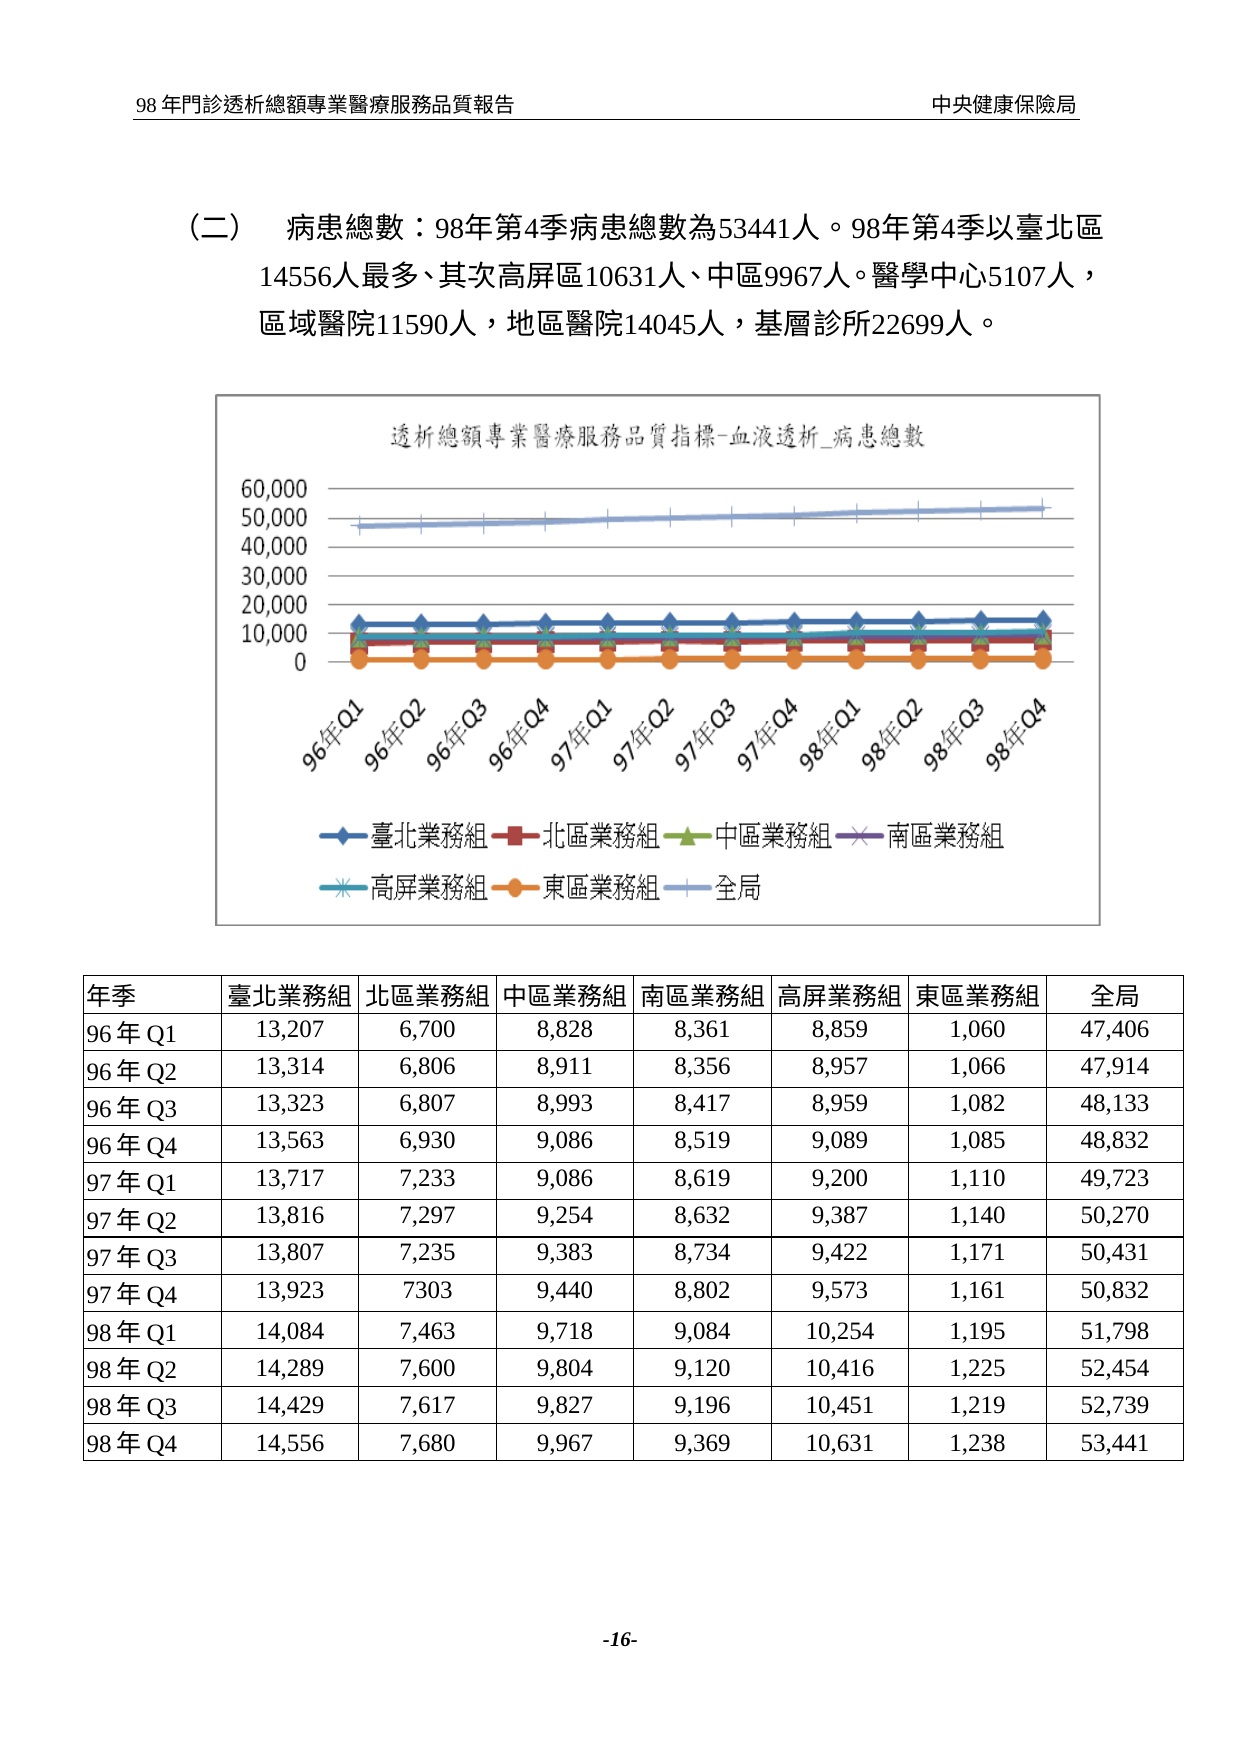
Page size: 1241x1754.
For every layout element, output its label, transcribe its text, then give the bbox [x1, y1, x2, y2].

table_cell 8,911 [497, 1051, 633, 1087]
table_cell 47,914 [1047, 1051, 1183, 1087]
table_header 年季 [84, 976, 221, 1013]
table_cell 8,632 [634, 1200, 771, 1236]
table_cell 8,519 [634, 1126, 771, 1162]
table_cell 7303 [359, 1275, 496, 1311]
table_cell 7,680 [359, 1424, 496, 1460]
table_cell 6,806 [359, 1051, 496, 1087]
table_cell 1,225 [909, 1349, 1046, 1386]
table_cell 9,254 [497, 1200, 633, 1236]
table_cell 98年Q3 [84, 1387, 221, 1423]
table_cell 13,323 [222, 1088, 358, 1124]
table_cell 8,802 [634, 1275, 771, 1311]
table_cell 9,369 [634, 1424, 771, 1460]
table_header 南區業務組 [634, 976, 771, 1013]
table_cell 9,086 [497, 1126, 633, 1162]
table_cell 1,238 [909, 1424, 1046, 1460]
table_cell 7,617 [359, 1387, 496, 1423]
table_cell 97年Q4 [84, 1275, 221, 1311]
table_cell 6,700 [359, 1014, 496, 1050]
table_cell 6,930 [359, 1126, 496, 1162]
table_cell 7,600 [359, 1349, 496, 1386]
table_cell 10,254 [772, 1312, 908, 1348]
table_header 中區業務組 [497, 976, 633, 1013]
table_cell 50,431 [1047, 1238, 1183, 1274]
table_cell 9,196 [634, 1387, 771, 1423]
table_cell 8,957 [772, 1051, 908, 1087]
table_cell 1,161 [909, 1275, 1046, 1311]
table_cell 50,832 [1047, 1275, 1183, 1311]
table_cell 6,807 [359, 1088, 496, 1124]
table_cell 14,084 [222, 1312, 358, 1348]
table_cell 1,219 [909, 1387, 1046, 1423]
table_cell 10,416 [772, 1349, 908, 1386]
table_cell 52,739 [1047, 1387, 1183, 1423]
table_cell 13,923 [222, 1275, 358, 1311]
table_cell 98年Q2 [84, 1349, 221, 1386]
table_cell 97年Q1 [84, 1163, 221, 1199]
table_cell 8,734 [634, 1238, 771, 1274]
table_cell 96年Q1 [84, 1014, 221, 1050]
table_cell 9,573 [772, 1275, 908, 1311]
table_cell 10,631 [772, 1424, 908, 1460]
table_cell 1,082 [909, 1088, 1046, 1124]
table_cell 8,619 [634, 1163, 771, 1199]
table_cell 8,859 [772, 1014, 908, 1050]
table_cell 49,723 [1047, 1163, 1183, 1199]
table_cell 52,454 [1047, 1349, 1183, 1386]
table_cell 7,233 [359, 1163, 496, 1199]
table_cell 53,441 [1047, 1424, 1183, 1460]
table_cell 9,422 [772, 1238, 908, 1274]
table_header 臺北業務組 [222, 976, 358, 1013]
table_cell 8,356 [634, 1051, 771, 1087]
table_cell 13,563 [222, 1126, 358, 1162]
table_cell 14,289 [222, 1349, 358, 1386]
table_cell 97年Q2 [84, 1200, 221, 1236]
table_cell 13,314 [222, 1051, 358, 1087]
table_cell 9,967 [497, 1424, 633, 1460]
table_cell 98年Q1 [84, 1312, 221, 1348]
table_cell 9,718 [497, 1312, 633, 1348]
table_header 北區業務組 [359, 976, 496, 1013]
table_cell 7,463 [359, 1312, 496, 1348]
table_cell 1,110 [909, 1163, 1046, 1199]
table_cell 9,383 [497, 1238, 633, 1274]
table_header 全局 [1047, 976, 1183, 1013]
table_cell 7,297 [359, 1200, 496, 1236]
table_cell 14,429 [222, 1387, 358, 1423]
table_header 東區業務組 [909, 976, 1046, 1013]
table_cell 51,798 [1047, 1312, 1183, 1348]
table_cell 13,816 [222, 1200, 358, 1236]
table_cell 9,084 [634, 1312, 771, 1348]
table_cell 13,717 [222, 1163, 358, 1199]
table_cell 9,440 [497, 1275, 633, 1311]
table_cell 9,387 [772, 1200, 908, 1236]
table_cell 47,406 [1047, 1014, 1183, 1050]
table_cell 50,270 [1047, 1200, 1183, 1236]
table_cell 8,993 [497, 1088, 633, 1124]
table_cell 1,085 [909, 1126, 1046, 1162]
table_cell 8,959 [772, 1088, 908, 1124]
table_cell 48,133 [1047, 1088, 1183, 1124]
table_cell 48,832 [1047, 1126, 1183, 1162]
table_cell 98年Q4 [84, 1424, 221, 1460]
table_cell 14,556 [222, 1424, 358, 1460]
table_cell 97年Q3 [84, 1238, 221, 1274]
table_cell 9,200 [772, 1163, 908, 1199]
table_cell 1,195 [909, 1312, 1046, 1348]
table_cell 96年Q2 [84, 1051, 221, 1087]
table_cell 96年Q4 [84, 1126, 221, 1162]
table_header 高屏業務組 [772, 976, 908, 1013]
table_cell 1,066 [909, 1051, 1046, 1087]
picture [214, 394, 1101, 926]
table_cell 9,089 [772, 1126, 908, 1162]
table_cell 9,086 [497, 1163, 633, 1199]
table_cell 9,120 [634, 1349, 771, 1386]
table_cell 96年Q3 [84, 1088, 221, 1124]
table_cell 7,235 [359, 1238, 496, 1274]
list 病患總數：98年第4季病患總數為53441人。98年第4季以臺北區14556人最多、其次高屏區10631人、中區9967人。醫學中心5107人，區域醫院11590人，地區醫院14045人，基層診所22699人。 [171, 200, 1104, 344]
table_cell 13,207 [222, 1014, 358, 1050]
table_cell 8,361 [634, 1014, 771, 1050]
table_cell 9,804 [497, 1349, 633, 1386]
table_cell 1,171 [909, 1238, 1046, 1274]
table_cell 1,060 [909, 1014, 1046, 1050]
table_cell 1,140 [909, 1200, 1046, 1236]
table_cell 13,807 [222, 1238, 358, 1274]
table_cell 9,827 [497, 1387, 633, 1423]
table_cell 8,828 [497, 1014, 633, 1050]
table_cell 8,417 [634, 1088, 771, 1124]
table_cell 10,451 [772, 1387, 908, 1423]
